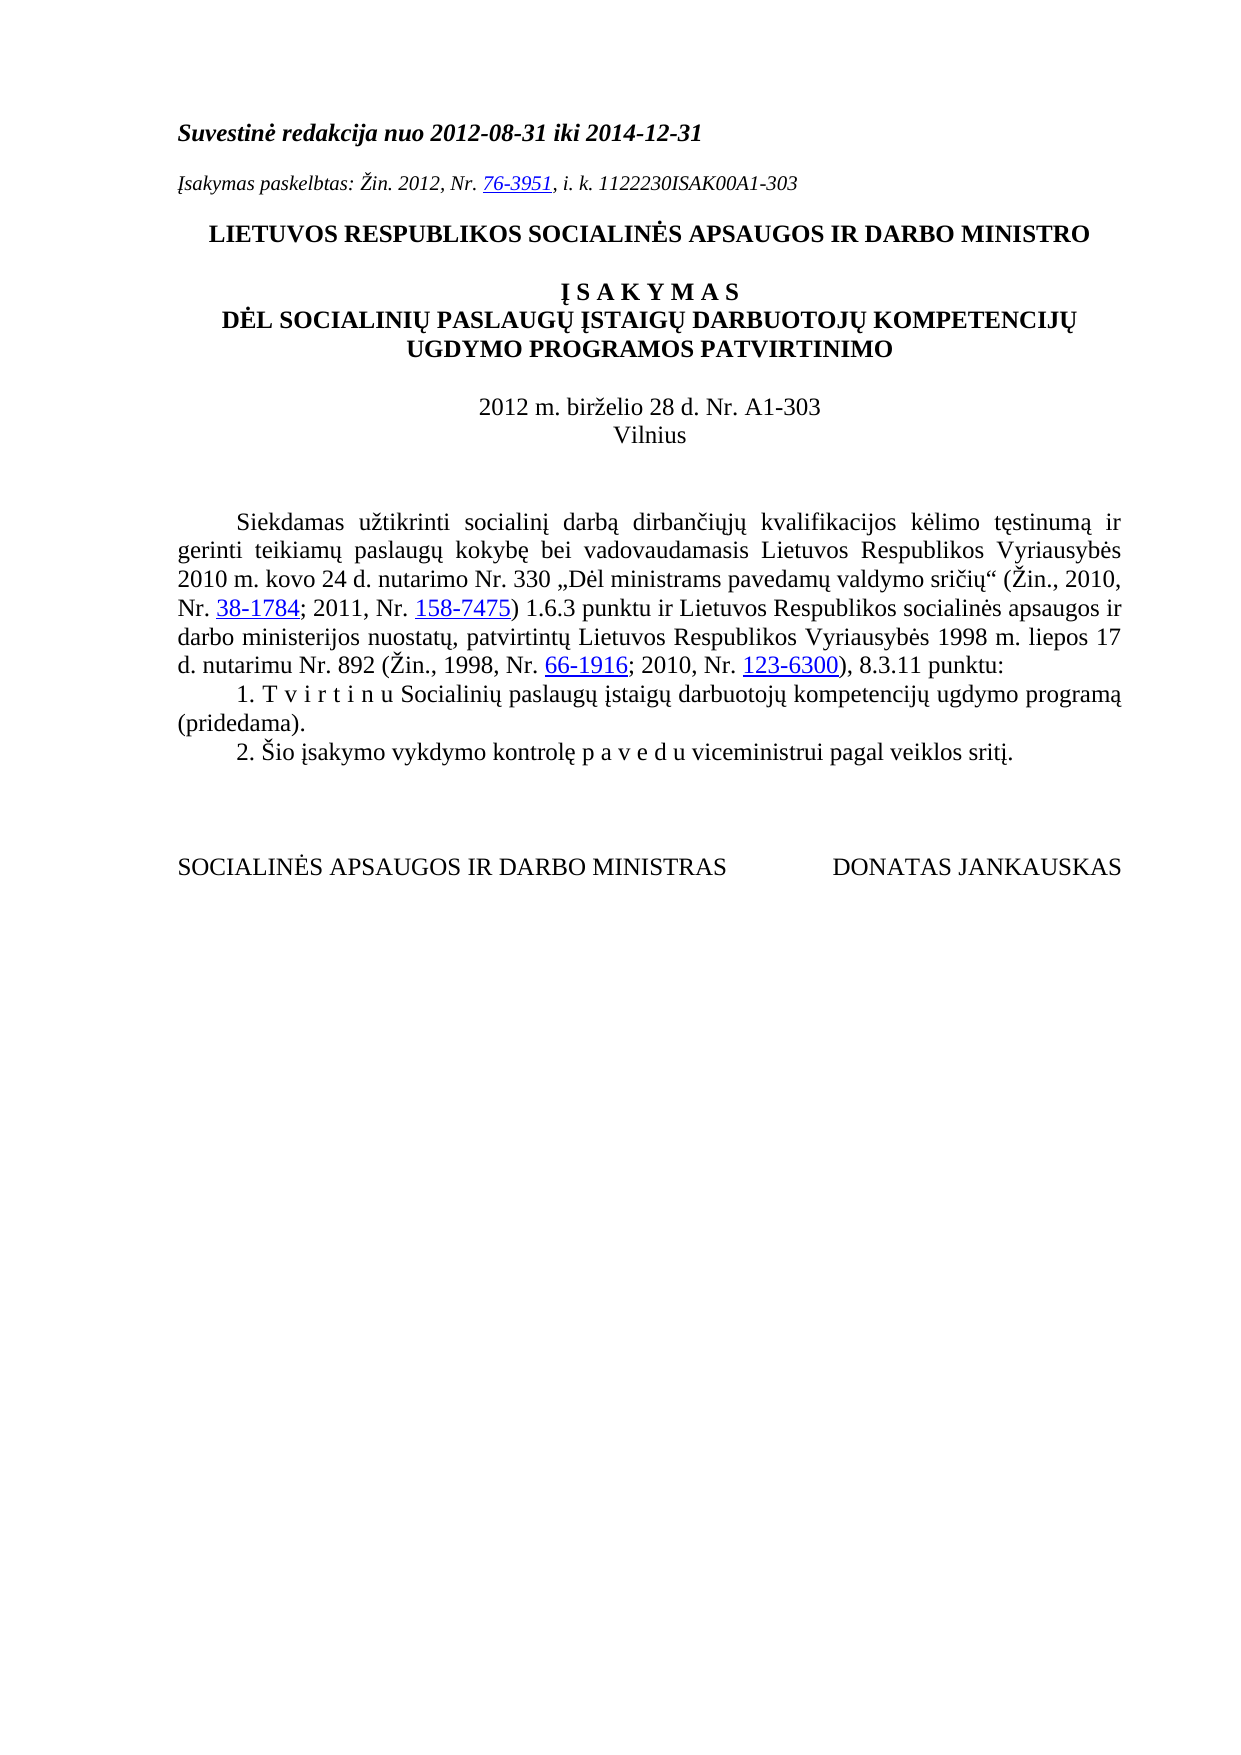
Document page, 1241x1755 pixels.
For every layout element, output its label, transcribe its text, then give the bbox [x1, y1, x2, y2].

text Įsakymas paskelbtas: Žin. 2012, Nr. 76-3951, i. k. 1122230ISAK00A1-303 [177, 171, 1122, 195]
text Suvestinė redakcija nuo 2012-08-31 iki 2014-12-31 [177, 118, 1122, 147]
text Vilnius [177, 420, 1122, 449]
text Socialinės apsaugos ir darbo ministras Donatas Jankauskas [177, 852, 1122, 880]
text 1. T v i r t i n u Socialinių paslaugų įstaigų darbuotojų kompetencijų ugdymo programą (pridedama). [177, 679, 1122, 737]
text 2012 m. birželio 28 d. Nr. A1-303 [177, 392, 1122, 420]
text LIETUVOS RESPUBLIKOS SOCIALINĖS APSAUGOS IR DARBO MINISTRO [177, 219, 1122, 248]
text 2. Šio įsakymo vykdymo kontrolę p a v e d u viceministrui pagal veiklos sritį. [177, 737, 1122, 765]
text DĖL SOCIALINių paslaugų įstaigų darbuotojų KOMPETENCIJŲ UGDYMO PROGRAMos patvirtinimo [177, 305, 1122, 363]
text Siekdamas užtikrinti socialinį darbą dirbančiųjų kvalifikacijos kėlimo tęstinumą ir gerinti teikiamų paslaugų kokybę bei vadovaudamasis Lietuvos Respublikos Vyriausybės 2010 m. kovo 24 d. nutarimo Nr. 330 „Dėl ministrams pavedamų valdymo sričių“ (Žin., 2010, Nr. 38-1784; 2011, Nr. 158-7475) 1.6.3 punktu ir Lietuvos Respublikos socialinės apsaugos ir darbo ministerijos nuostatų, patvirtintų Lietuvos Respublikos Vyriausybės 1998 m. liepos 17 d. nutarimu Nr. 892 (Žin., 1998, Nr. 66-1916; 2010, Nr. 123-6300), 8.3.11 punktu: [177, 507, 1122, 679]
text Į S A K Y M A S [177, 277, 1122, 305]
